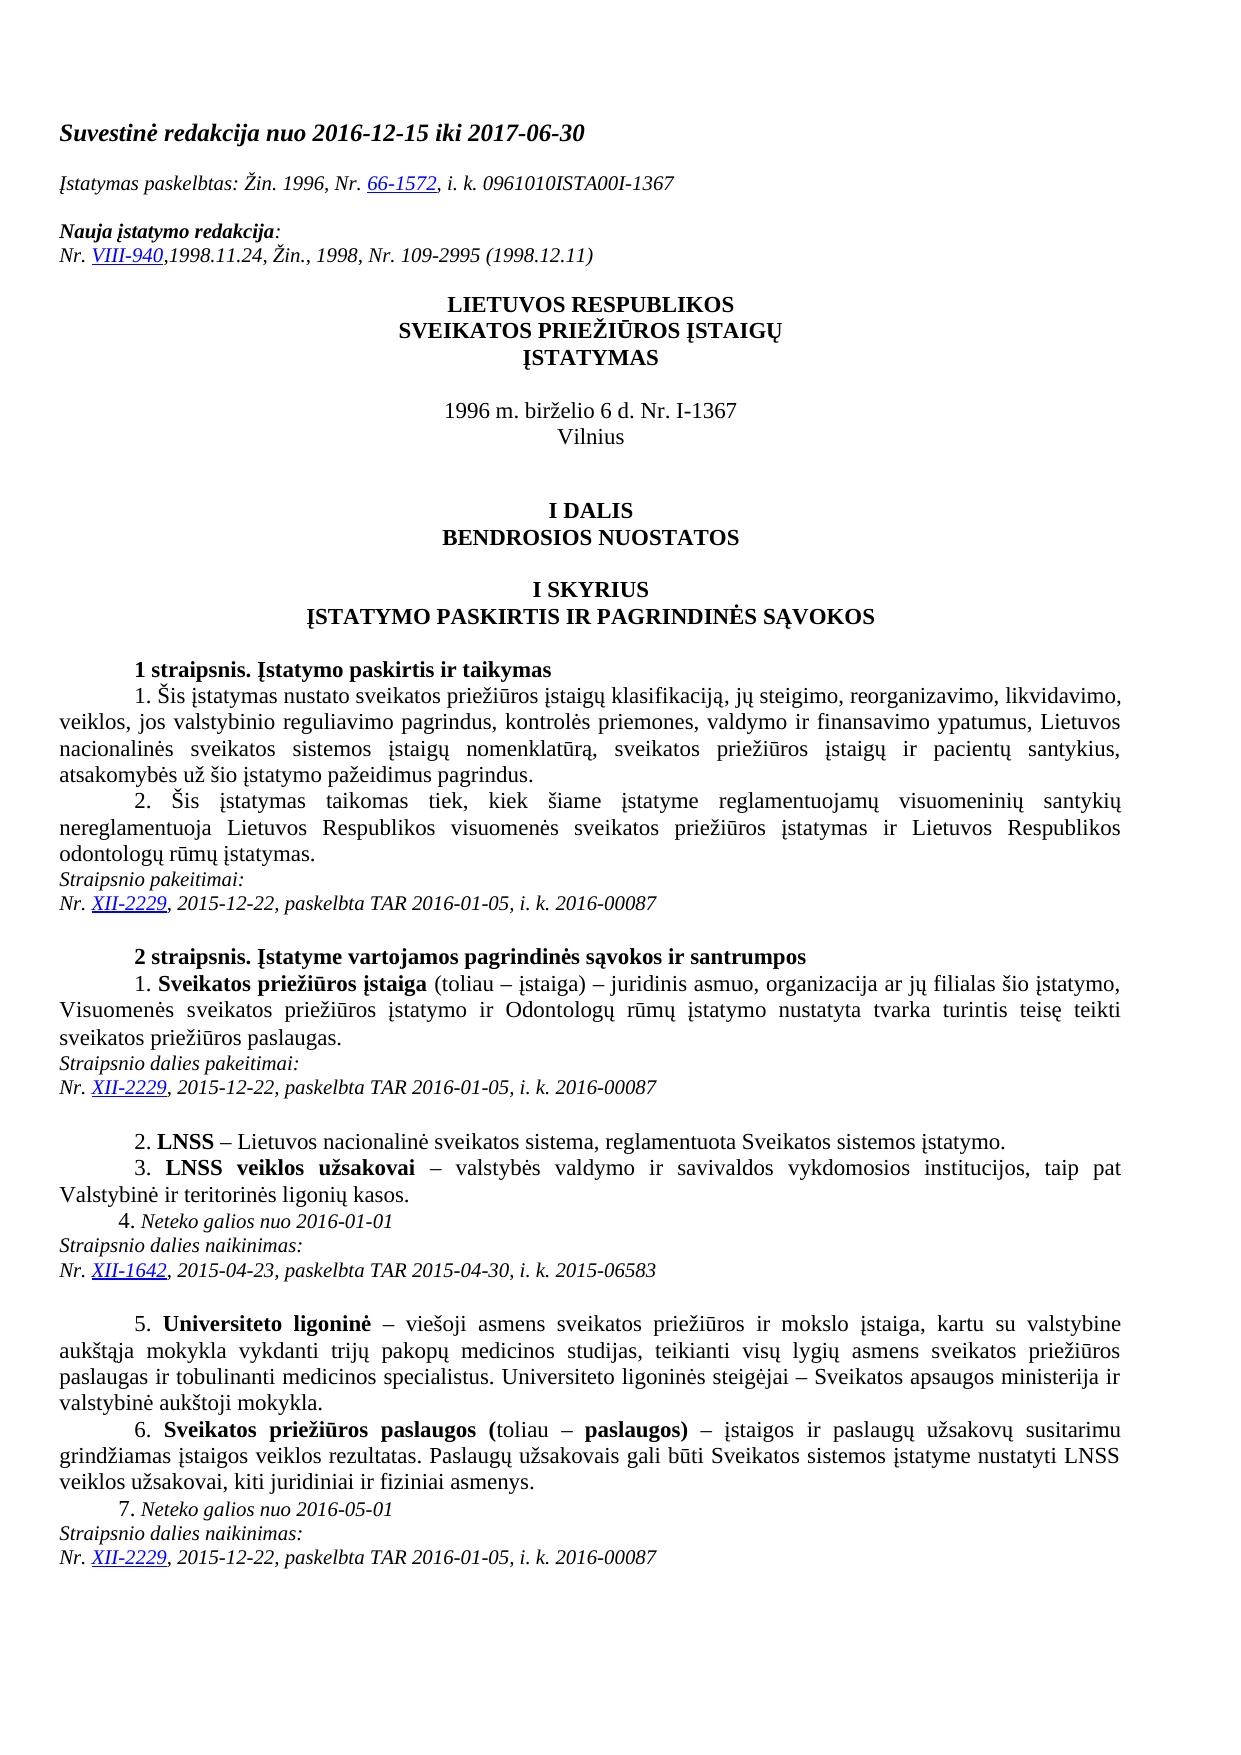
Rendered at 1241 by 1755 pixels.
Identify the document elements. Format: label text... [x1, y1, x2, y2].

text I dalis [59, 497, 1122, 524]
text 1996 m. birželio 6 d. Nr. I-1367 [59, 397, 1122, 423]
text Straipsnio dalies naikinimas: [59, 1233, 1122, 1257]
text 2 straipsnis. Įstatyme vartojamos pagrindinės sąvokos ir santrumpos [59, 943, 1122, 970]
text Nr. XII-1642, 2015-04-23, paskelbta TAR 2015-04-30, i. k. 2015-06583 [59, 1257, 1122, 1282]
text Nr. XII-2229, 2015-12-22, paskelbta TAR 2016-01-05, i. k. 2016-00087 [59, 1075, 1122, 1099]
text SVEIKATOS PRIEŽIŪROS ĮSTAIGŲ [59, 318, 1122, 344]
text 7. Neteko galios nuo 2016-05-01 [59, 1495, 1122, 1521]
text Bendrosios nuostatos [59, 524, 1122, 550]
text 2. LNSS – Lietuvos nacionalinė sveikatos sistema, reglamentuota Sveikatos sistemos įstatymo. [59, 1128, 1122, 1154]
text ĮSTATYMAS [59, 344, 1122, 370]
text 3. LNSS veiklos užsakovai – valstybės valdymo ir savivaldos vykdomosios institucijos, taip pat Valstybinė ir teritorinės ligonių kasos. [59, 1154, 1122, 1207]
text Vilnius [59, 423, 1122, 449]
text ĮSTAtymo paskirtis ir pagrindinės sąvokos [59, 603, 1122, 629]
text I skyrius [59, 577, 1122, 603]
text Nr. VIII-940,1998.11.24, Žin., 1998, Nr. 109-2995 (1998.12.11) [59, 243, 1122, 267]
text Nr. XII-2229, 2015-12-22, paskelbta TAR 2016-01-05, i. k. 2016-00087 [59, 1545, 1122, 1569]
text 4. Neteko galios nuo 2016-01-01 [59, 1207, 1122, 1233]
text Straipsnio dalies pakeitimai: [59, 1051, 1122, 1075]
text Straipsnio pakeitimai: [59, 866, 1122, 891]
text Įstatymas paskelbtas: Žin. 1996, Nr. 66-1572, i. k. 0961010ISTA00I-1367 [59, 171, 1122, 195]
text Nauja įstatymo redakcija: [59, 219, 1122, 243]
text 1. Šis įstatymas nustato sveikatos priežiūros įstaigų klasifikaciją, jų steigimo, reorganizavimo, likvidavimo, veiklos, jos valstybinio reguliavimo pagrindus, kontrolės priemones, valdymo ir finansavimo ypatumus, Lietuvos nacionalinės sveikatos sistemos įstaigų nomenklatūrą, sveikatos priežiūros įstaigų ir pacientų santykius, atsakomybės už šio įstatymo pažeidimus pagrindus. [59, 682, 1122, 787]
text 5. Universiteto ligoninė – viešoji asmens sveikatos priežiūros ir mokslo įstaiga, kartu su valstybine aukštąja mokykla vykdanti trijų pakopų medicinos studijas, teikianti visų lygių asmens sveikatos priežiūros paslaugas ir tobulinanti medicinos specialistus. Universiteto ligoninės steigėjai – Sveikatos apsaugos ministerija ir valstybinė aukštoji mokykla. [59, 1310, 1122, 1416]
text Suvestinė redakcija nuo 2016-12-15 iki 2017-06-30 [59, 118, 1122, 147]
text 1. Sveikatos priežiūros įstaiga (toliau – įstaiga) – juridinis asmuo, organizacija ar jų filialas šio įstatymo, Visuomenės sveikatos priežiūros įstatymo ir Odontologų rūmų įstatymo nustatyta tvarka turintis teisę teikti sveikatos priežiūros paslaugas. [59, 970, 1122, 1051]
text 1 straipsnis. Įstatymo paskirtis ir taikymas [59, 656, 1122, 682]
text Nr. XII-2229, 2015-12-22, paskelbta TAR 2016-01-05, i. k. 2016-00087 [59, 891, 1122, 914]
text LIETUVOS RESPUBLIKOS [59, 291, 1122, 318]
text Straipsnio dalies naikinimas: [59, 1521, 1122, 1545]
text 2. Šis įstatymas taikomas tiek, kiek šiame įstatyme reglamentuojamų visuomeninių santykių nereglamentuoja Lietuvos Respublikos visuomenės sveikatos priežiūros įstatymas ir Lietuvos Respublikos odontologų rūmų įstatymas. [59, 787, 1122, 866]
text 6. Sveikatos priežiūros paslaugos (toliau – paslaugos) – įstaigos ir paslaugų užsakovų susitarimu grindžiamas įstaigos veiklos rezultatas. Paslaugų užsakovais gali būti Sveikatos sistemos įstatyme nustatyti LNSS veiklos užsakovai, kiti juridiniai ir fiziniai asmenys. [59, 1416, 1122, 1495]
